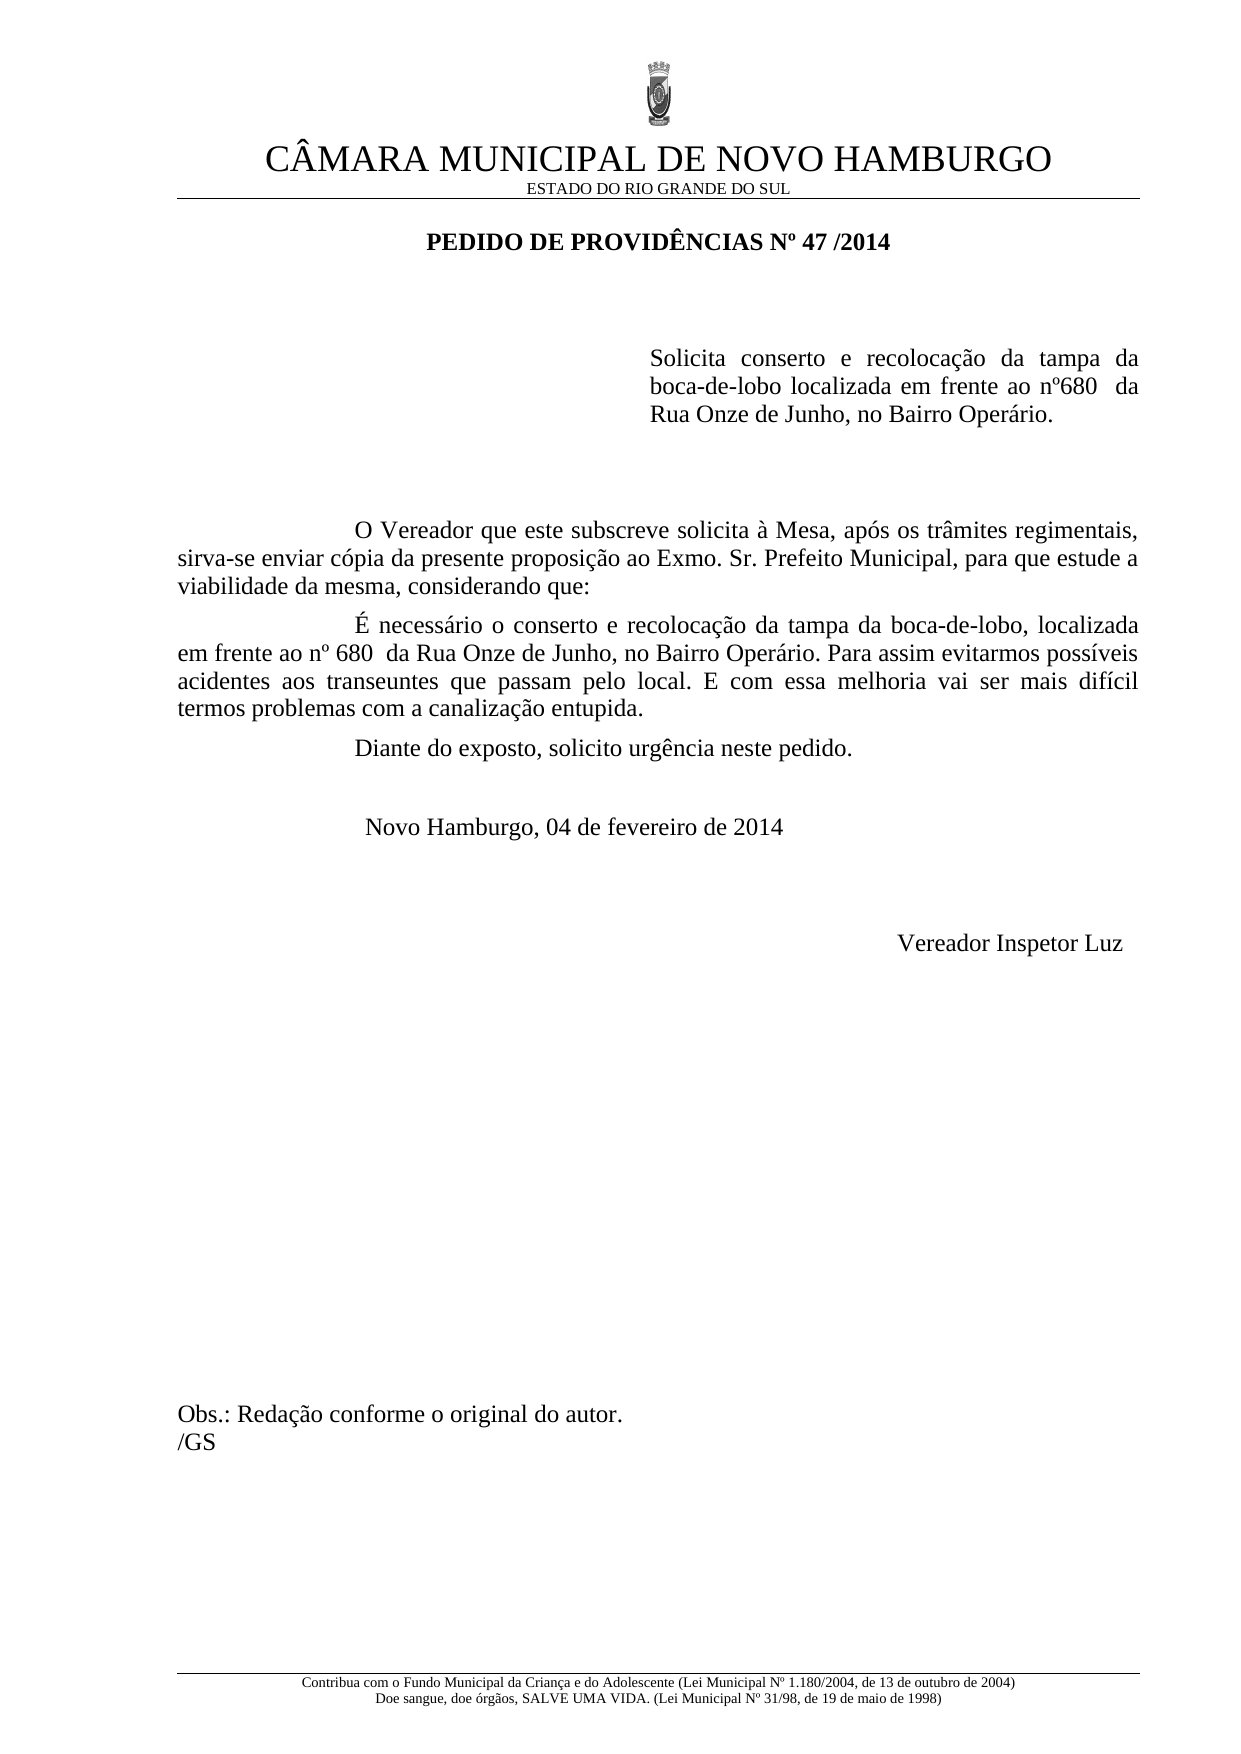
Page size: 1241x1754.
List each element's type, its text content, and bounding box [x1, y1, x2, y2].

text PEDIDO DE PROVIDÊNCIAS Nº 47 /2014 [177, 228, 1140, 256]
text O Vereador que este subscreve solicita à Mesa, após os trâmites regimentais, sirva-se enviar cópia da presente proposição ao Exmo. Sr. Prefeito Municipal, para que estude a viabilidade da mesma, considerando que: [177, 516, 1140, 599]
text Solicita conserto e recolocação da tampa da boca-de-lobo localizada em frente ao nº680 da Rua Onze de Junho, no Bairro Operário. [649, 344, 1140, 428]
text /GS [177, 1428, 1140, 1456]
text É necessário o conserto e recolocação da tampa da boca-de-lobo, localizada em frente ao nº 680 da Rua Onze de Junho, no Bairro Operário. Para assim evitarmos possíveis acidentes aos transeuntes que passam pelo local. E com essa melhoria vai ser mais difícil termos problemas com a canalização entupida. [177, 611, 1140, 722]
text Vereador Inspetor Luz [768, 929, 1140, 957]
text Obs.: Redação conforme o original do autor. [177, 1400, 1140, 1428]
text Diante do exposto, solicito urgência neste pedido. [177, 734, 1140, 762]
text Novo Hamburgo, 04 de fevereiro de 2014 [177, 813, 1140, 841]
